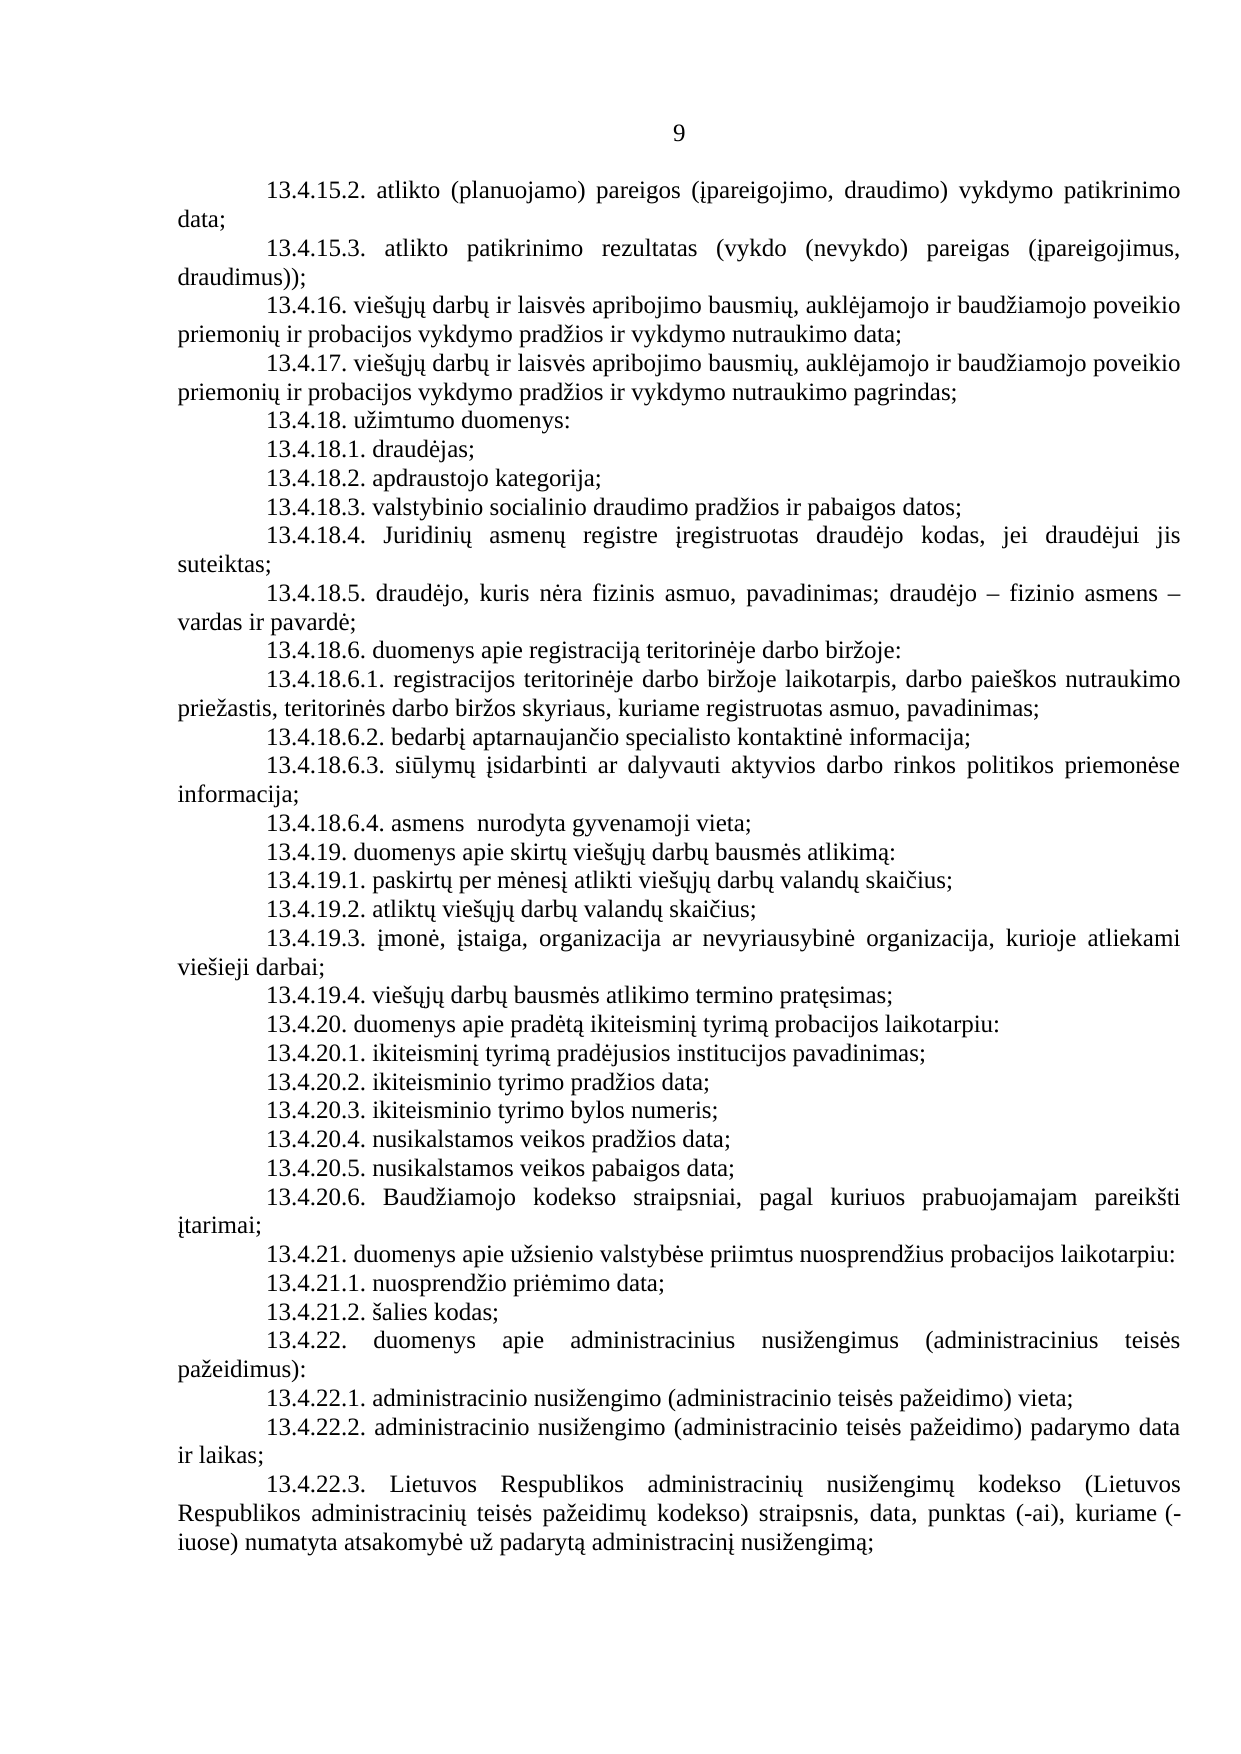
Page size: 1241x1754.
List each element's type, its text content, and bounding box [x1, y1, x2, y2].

text 13.4.18.3. valstybinio socialinio draudimo pradžios ir pabaigos datos; [177, 492, 1181, 521]
text 13.4.19.2. atliktų viešųjų darbų valandų skaičius; [177, 894, 1181, 923]
text 13.4.18.6. duomenys apie registraciją teritorinėje darbo biržoje: [177, 636, 1181, 664]
text 13.4.20.4. nusikalstamos veikos pradžios data; [177, 1124, 1181, 1153]
text 13.4.18.6.4. asmens nurodyta gyvenamoji vieta; [177, 808, 1181, 837]
text 13.4.22.3. Lietuvos Respublikos administracinių nusižengimų kodekso (Lietuvos Respublikos administracinių teisės pažeidimų kodekso) straipsnis, data, punktas (-ai), kuriame (-iuose) numatyta atsakomybė už padarytą administracinį nusižengimą; [177, 1469, 1181, 1556]
text 13.4.18.6.2. bedarbį aptarnaujančio specialisto kontaktinė informacija; [177, 722, 1181, 751]
text 13.4.19.1. paskirtų per mėnesį atlikti viešųjų darbų valandų skaičius; [177, 866, 1181, 894]
text 13.4.18.6.1. registracijos teritorinėje darbo biržoje laikotarpis, darbo paieškos nutraukimo priežastis, teritorinės darbo biržos skyriaus, kuriame registruotas asmuo, pavadinimas; [177, 664, 1181, 722]
text 13.4.18. užimtumo duomenys: [177, 406, 1181, 434]
text 13.4.19.3. įmonė, įstaiga, organizacija ar nevyriausybinė organizacija, kurioje atliekami viešieji darbai; [177, 923, 1181, 981]
text 13.4.15.3. atlikto patikrinimo rezultatas (vykdo (nevykdo) pareigas (įpareigojimus, draudimus)); [177, 233, 1181, 291]
text 13.4.17. viešųjų darbų ir laisvės apribojimo bausmių, auklėjamojo ir baudžiamojo poveikio priemonių ir probacijos vykdymo pradžios ir vykdymo nutraukimo pagrindas; [177, 348, 1181, 406]
text 13.4.19.4. viešųjų darbų bausmės atlikimo termino pratęsimas; [177, 981, 1181, 1009]
text 13.4.21.2. šalies kodas; [177, 1297, 1181, 1326]
text 13.4.20.2. ikiteisminio tyrimo pradžios data; [177, 1067, 1181, 1096]
text 13.4.22.1. administracinio nusižengimo (administracinio teisės pažeidimo) vieta; [177, 1383, 1181, 1412]
text 13.4.18.4. Juridinių asmenų registre įregistruotas draudėjo kodas, jei draudėjui jis suteiktas; [177, 521, 1181, 578]
text 13.4.20.5. nusikalstamos veikos pabaigos data; [177, 1153, 1181, 1182]
text 13.4.22.2. administracinio nusižengimo (administracinio teisės pažeidimo) padarymo data ir laikas; [177, 1412, 1181, 1469]
text 13.4.21.1. nuosprendžio priėmimo data; [177, 1268, 1181, 1297]
text 13.4.15.2. atlikto (planuojamo) pareigos (įpareigojimo, draudimo) vykdymo patikrinimo data; [177, 176, 1181, 233]
text 13.4.20.1. ikiteisminį tyrimą pradėjusios institucijos pavadinimas; [177, 1038, 1181, 1067]
text 13.4.18.1. draudėjas; [177, 434, 1181, 463]
text 13.4.19. duomenys apie skirtų viešųjų darbų bausmės atlikimą: [177, 837, 1181, 866]
text 13.4.20.6. Baudžiamojo kodekso straipsniai, pagal kuriuos prabuojamajam pareikšti įtarimai; [177, 1182, 1181, 1239]
text 13.4.18.6.3. siūlymų įsidarbinti ar dalyvauti aktyvios darbo rinkos politikos priemonėse informacija; [177, 751, 1181, 808]
text 13.4.22. duomenys apie administracinius nusižengimus (administracinius teisės pažeidimus): [177, 1326, 1181, 1383]
text 13.4.20.3. ikiteisminio tyrimo bylos numeris; [177, 1096, 1181, 1124]
text 13.4.18.2. apdraustojo kategorija; [177, 463, 1181, 492]
text 13.4.18.5. draudėjo, kuris nėra fizinis asmuo, pavadinimas; draudėjo – fizinio asmens – vardas ir pavardė; [177, 578, 1181, 636]
text 13.4.16. viešųjų darbų ir laisvės apribojimo bausmių, auklėjamojo ir baudžiamojo poveikio priemonių ir probacijos vykdymo pradžios ir vykdymo nutraukimo data; [177, 291, 1181, 348]
text 13.4.20. duomenys apie pradėtą ikiteisminį tyrimą probacijos laikotarpiu: [177, 1009, 1181, 1038]
text 13.4.21. duomenys apie užsienio valstybėse priimtus nuosprendžius probacijos laikotarpiu: [177, 1239, 1181, 1268]
